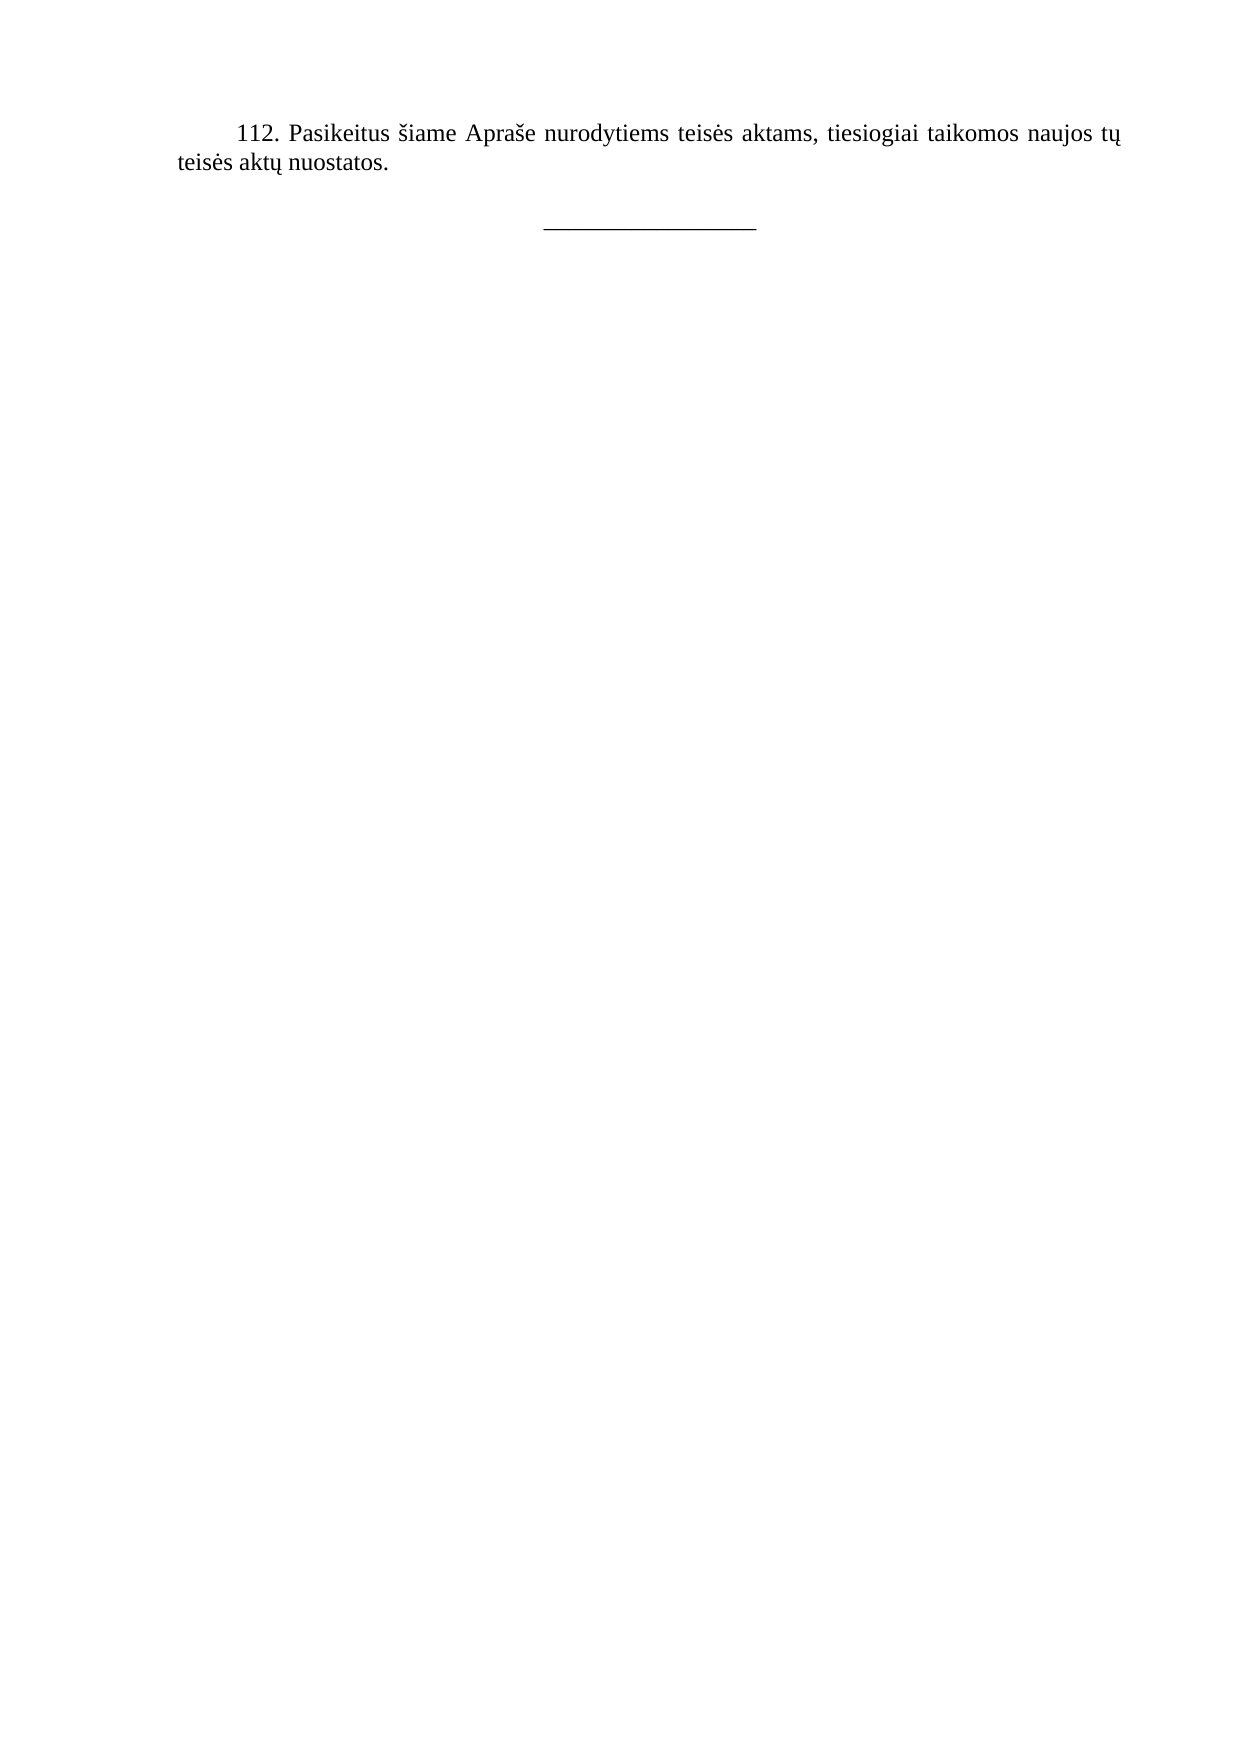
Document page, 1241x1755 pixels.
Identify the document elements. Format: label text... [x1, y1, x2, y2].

text 112. Pasikeitus šiame Apraše nurodytiems teisės aktams, tiesiogiai taikomos naujos tų teisės aktų nuostatos. [177, 118, 1122, 176]
text _________________ [177, 204, 1122, 233]
